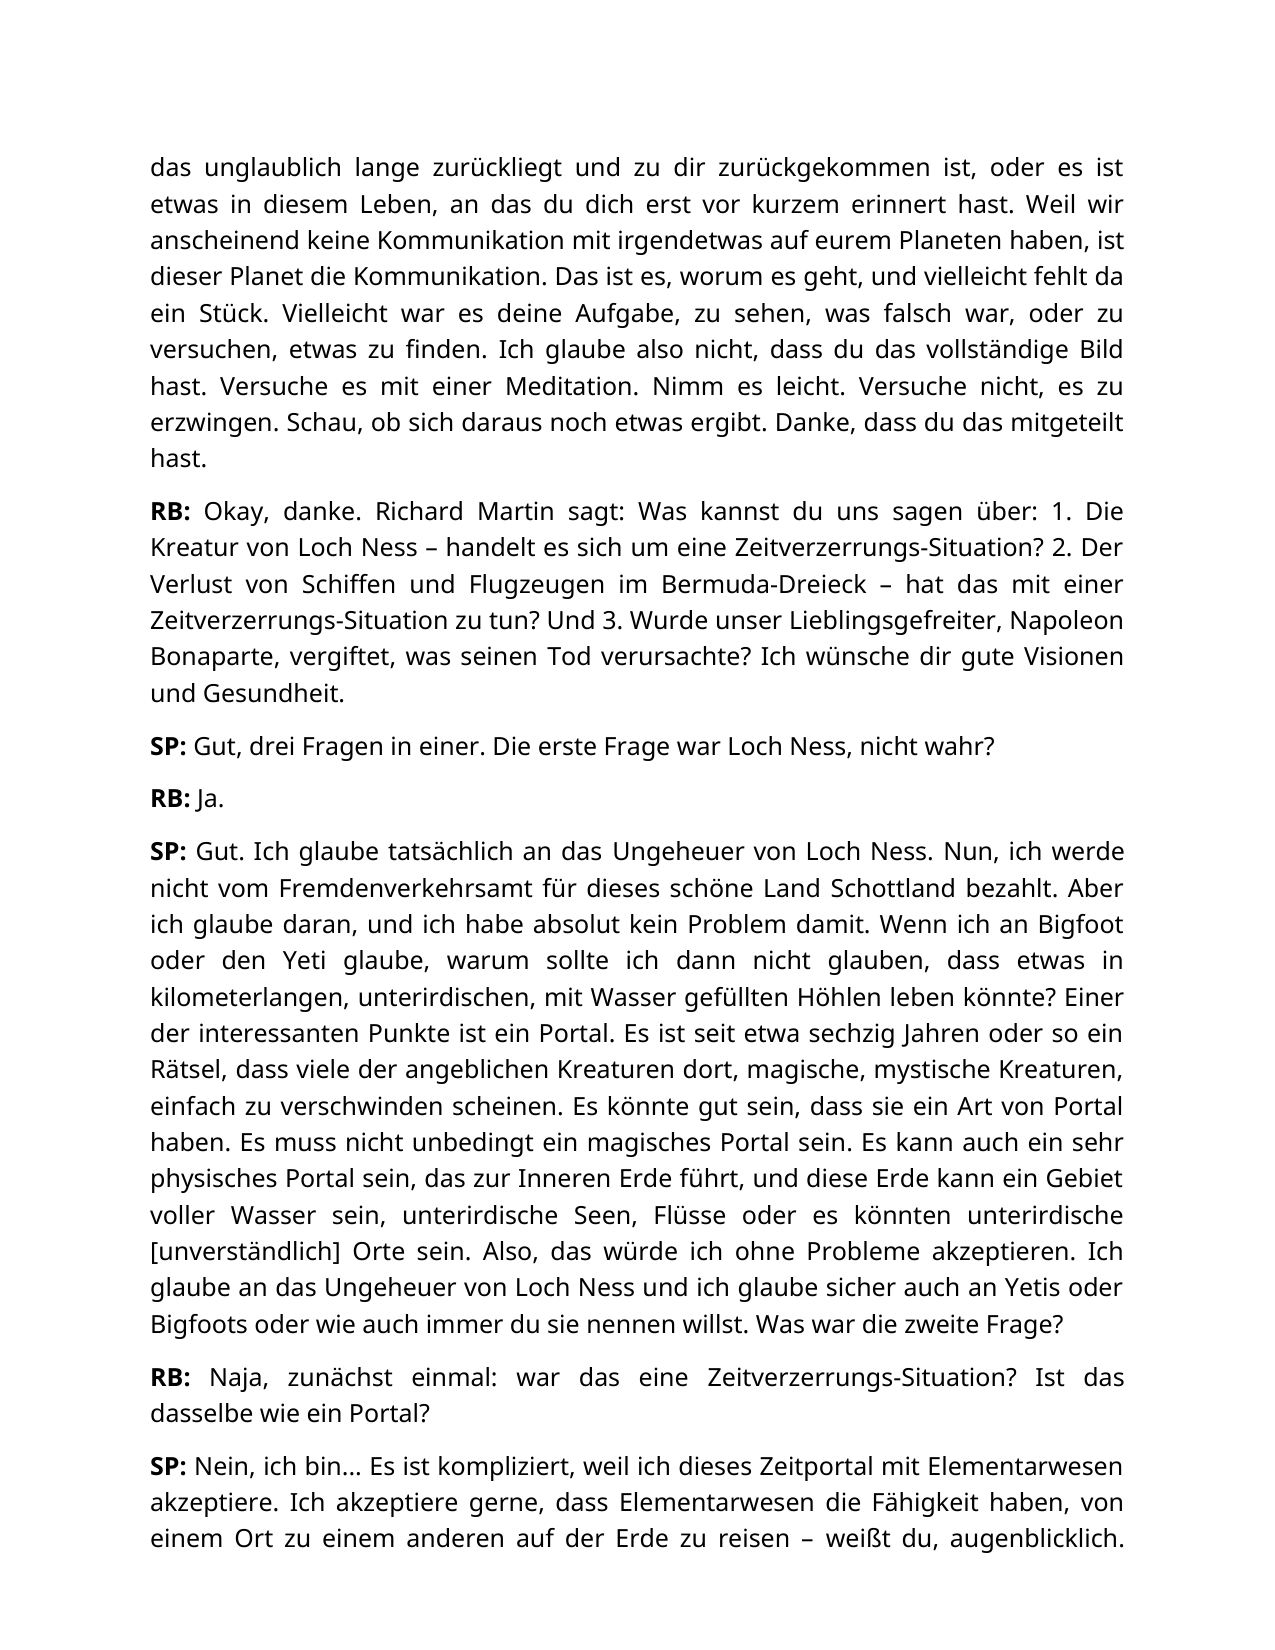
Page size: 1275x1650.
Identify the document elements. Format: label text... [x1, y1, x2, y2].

text RB: Naja, zunächst einmal: war das eine Zeitverzerrungs-Situation? Ist das dasselbe wie ein Portal? [150, 1359, 1125, 1430]
text SP: Gut. Ich glaube tatsächlich an das Ungeheuer von Loch Ness. Nun, ich werde nicht vom Fremdenverkehrsamt für dieses schöne Land Schottland bezahlt. Aber ich glaube daran, und ich habe absolut kein Problem damit. Wenn ich an Bigfoot oder den Yeti glaube, warum sollte ich dann nicht glauben, dass etwas in kilometerlangen, unterirdischen, mit Wasser gefüllten Höhlen leben könnte? Einer der interessanten Punkte ist ein Portal. Es ist seit etwa sechzig Jahren oder so ein Rätsel, dass viele der angeblichen Kreaturen dort, magische, mystische Kreaturen, einfach zu verschwinden scheinen. Es könnte gut sein, dass sie ein Art von Portal haben. Es muss nicht unbedingt ein magisches Portal sein. Es kann auch ein sehr physisches Portal sein, das zur Inneren Erde führt, und diese Erde kann ein Gebiet voller Wasser sein, unterirdische Seen, Flüsse oder es könnten unterirdische [unverständlich] Orte sein. Also, das würde ich ohne Probleme akzeptieren. Ich glaube an das Ungeheuer von Loch Ness und ich glaube sicher auch an Yetis oder Bigfoots oder wie auch immer du sie nennen willst. Was war die zweite Frage? [150, 834, 1125, 1341]
text RB: Okay, danke. Richard Martin sagt: Was kannst du uns sagen über: 1. Die Kreatur von Loch Ness – handelt es sich um eine Zeitverzerrungs-Situation? 2. Der Verlust von Schiffen und Flugzeugen im Bermuda-Dreieck – hat das mit einer Zeitverzerrungs-Situation zu tun? Und 3. Wurde unser Lieblingsgefreiter, Napoleon Bonaparte, vergiftet, was seinen Tod verursachte? Ich wünsche dir gute Visionen und Gesundheit. [150, 494, 1125, 709]
text das unglaublich lange zurückliegt und zu dir zurückgekommen ist, oder es ist etwas in diesem Leben, an das du dich erst vor kurzem erinnert hast. Weil wir anscheinend keine Kommunikation mit irgendetwas auf eurem Planeten haben, ist dieser Planet die Kommunikation. Das ist es, worum es geht, und vielleicht fehlt da ein Stück. Vielleicht war es deine Aufgabe, zu sehen, was falsch war, oder zu versuchen, etwas zu finden. Ich glaube also nicht, dass du das vollständige Bild hast. Versuche es mit einer Meditation. Nimm es leicht. Versuche nicht, es zu erzwingen. Schau, ob sich daraus noch etwas ergibt. Danke, dass du das mitgeteilt hast. [150, 150, 1125, 475]
text RB: Ja. [150, 781, 1125, 815]
text SP: Gut, drei Fragen in einer. Die erste Frage war Loch Ness, nicht wahr? [150, 728, 1125, 762]
text SP: Nein, ich bin... Es ist kompliziert, weil ich dieses Zeitportal mit Elementarwesen akzeptiere. Ich akzeptiere gerne, dass Elementarwesen die Fähigkeit haben, von einem Ort zu einem anderen auf der Erde zu reisen – weißt du, augenblicklich. [150, 1448, 1125, 1555]
